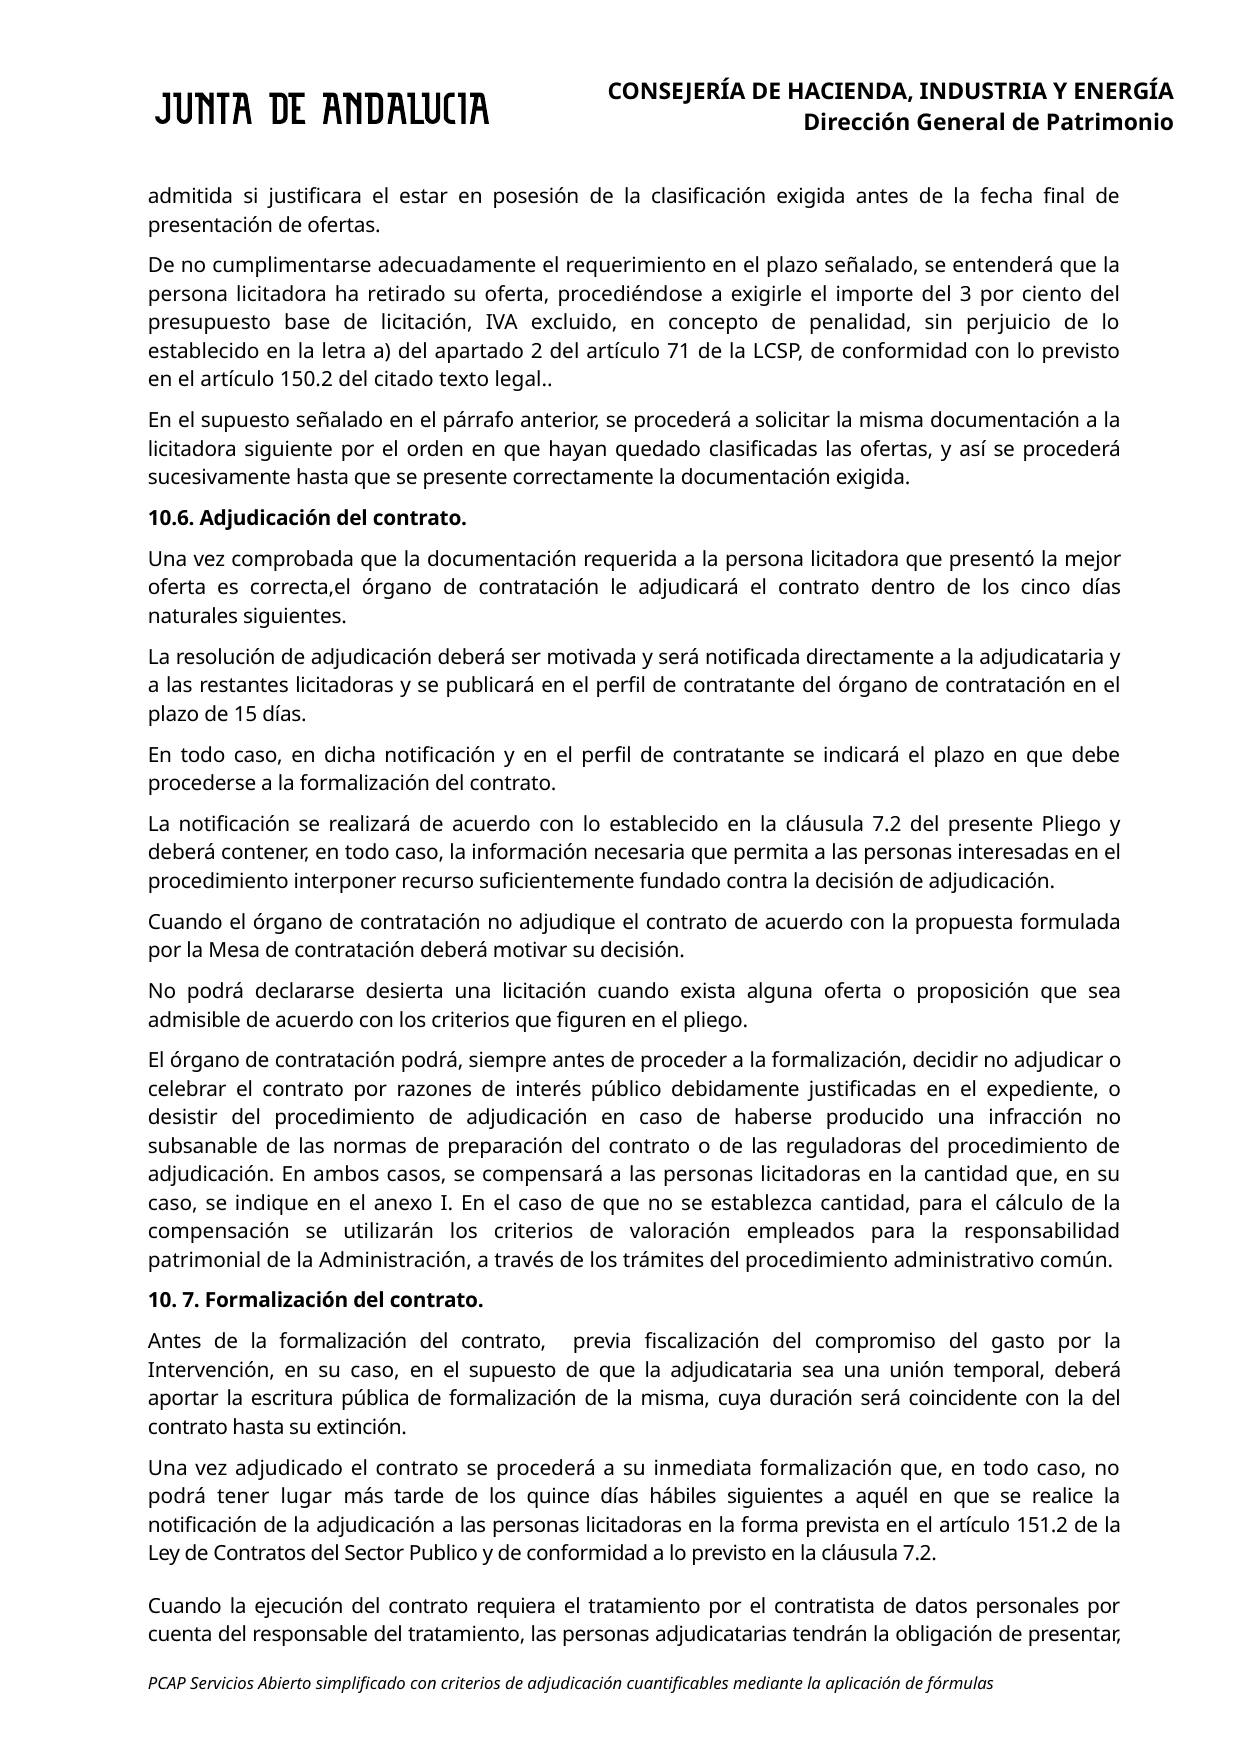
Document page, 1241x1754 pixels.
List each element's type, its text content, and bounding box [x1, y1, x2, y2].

text De no cumplimentarse adecuadamente el requerimiento en el plazo señalado, se entenderá que la persona licitadora ha retirado su oferta, procediéndose a exigirle el importe del 3 por ciento del presupuesto base de licitación, IVA excluido, en concepto de penalidad, sin perjuicio de lo establecido en la letra a) del apartado 2 del artículo 71 de la LCSP, de conformidad con lo previsto en el artículo 150.2 del citado texto legal.. [148, 251, 1122, 393]
text No podrá declararse desierta una licitación cuando exista alguna oferta o proposición que sea admisible de acuerdo con los criterios que figuren en el pliego. [148, 976, 1122, 1033]
text Una vez adjudicado el contrato se procederá a su inmediata formalización que, en todo caso, no podrá tener lugar más tarde de los quince días hábiles siguientes a aquél en que se realice la notificación de la adjudicación a las personas licitadoras en la forma prevista en el artículo 151.2 de la Ley de Contratos del Sector Publico y de conformidad a lo previsto en la cláusula 7.2. [148, 1453, 1122, 1567]
text En el supuesto señalado en el párrafo anterior, se procederá a solicitar la misma documentación a la licitadora siguiente por el orden en que hayan quedado clasificadas las ofertas, y así se procederá sucesivamente hasta que se presente correctamente la documentación exigida. [148, 405, 1122, 491]
text Cuando el órgano de contratación no adjudique el contrato de acuerdo con la propuesta formulada por la Mesa de contratación deberá motivar su decisión. [148, 907, 1122, 964]
text El órgano de contratación podrá, siempre antes de proceder a la formalización, decidir no adjudicar o celebrar el contrato por razones de interés público debidamente justificadas en el expediente, o desistir del procedimiento de adjudicación en caso de haberse producido una infracción no subsanable de las normas de preparación del contrato o de las reguladoras del procedimiento de adjudicación. En ambos casos, se compensará a las personas licitadoras en la cantidad que, en su caso, se indique en el anexo I. En el caso de que no se establezca cantidad, para el cálculo de la compensación se utilizarán los criterios de valoración empleados para la responsabilidad patrimonial de la Administración, a través de los trámites del procedimiento administrativo común. [148, 1046, 1122, 1273]
text Una vez comprobada que la documentación requerida a la persona licitadora que presentó la mejor oferta es correcta,el órgano de contratación le adjudicará el contrato dentro de los cinco días naturales siguientes. [148, 544, 1122, 629]
text 10. 7. Formalización del contrato. [148, 1286, 1122, 1314]
text La resolución de adjudicación deberá ser motivada y será notificada directamente a la adjudicataria y a las restantes licitadoras y se publicará en el perfil de contratante del órgano de contratación en el plazo de 15 días. [148, 642, 1122, 727]
text La notificación se realizará de acuerdo con lo establecido en la cláusula 7.2 del presente Pliego y deberá contener, en todo caso, la información necesaria que permita a las personas interesadas en el procedimiento interponer recurso suficientemente fundado contra la decisión de adjudicación. [148, 809, 1122, 894]
text Antes de la formalización del contrato, previa fiscalización del compromiso del gasto por la Intervención, en su caso, en el supuesto de que la adjudicataria sea una unión temporal, deberá aportar la escritura pública de formalización de la misma, cuya duración será coincidente con la del contrato hasta su extinción. [148, 1327, 1122, 1440]
text En todo caso, en dicha notificación y en el perfil de contratante se indicará el plazo en que debe procederse a la formalización del contrato. [148, 740, 1122, 797]
text 10.6. Adjudicación del contrato. [148, 503, 1122, 532]
text admitida si justificara el estar en posesión de la clasificación exigida antes de la fecha final de presentación de ofertas. [148, 181, 1122, 238]
text Cuando la ejecución del contrato requiera el tratamiento por el contratista de datos personales por cuenta del responsable del tratamiento, las personas adjudicatarias tendrán la obligación de presentar, [148, 1591, 1122, 1648]
